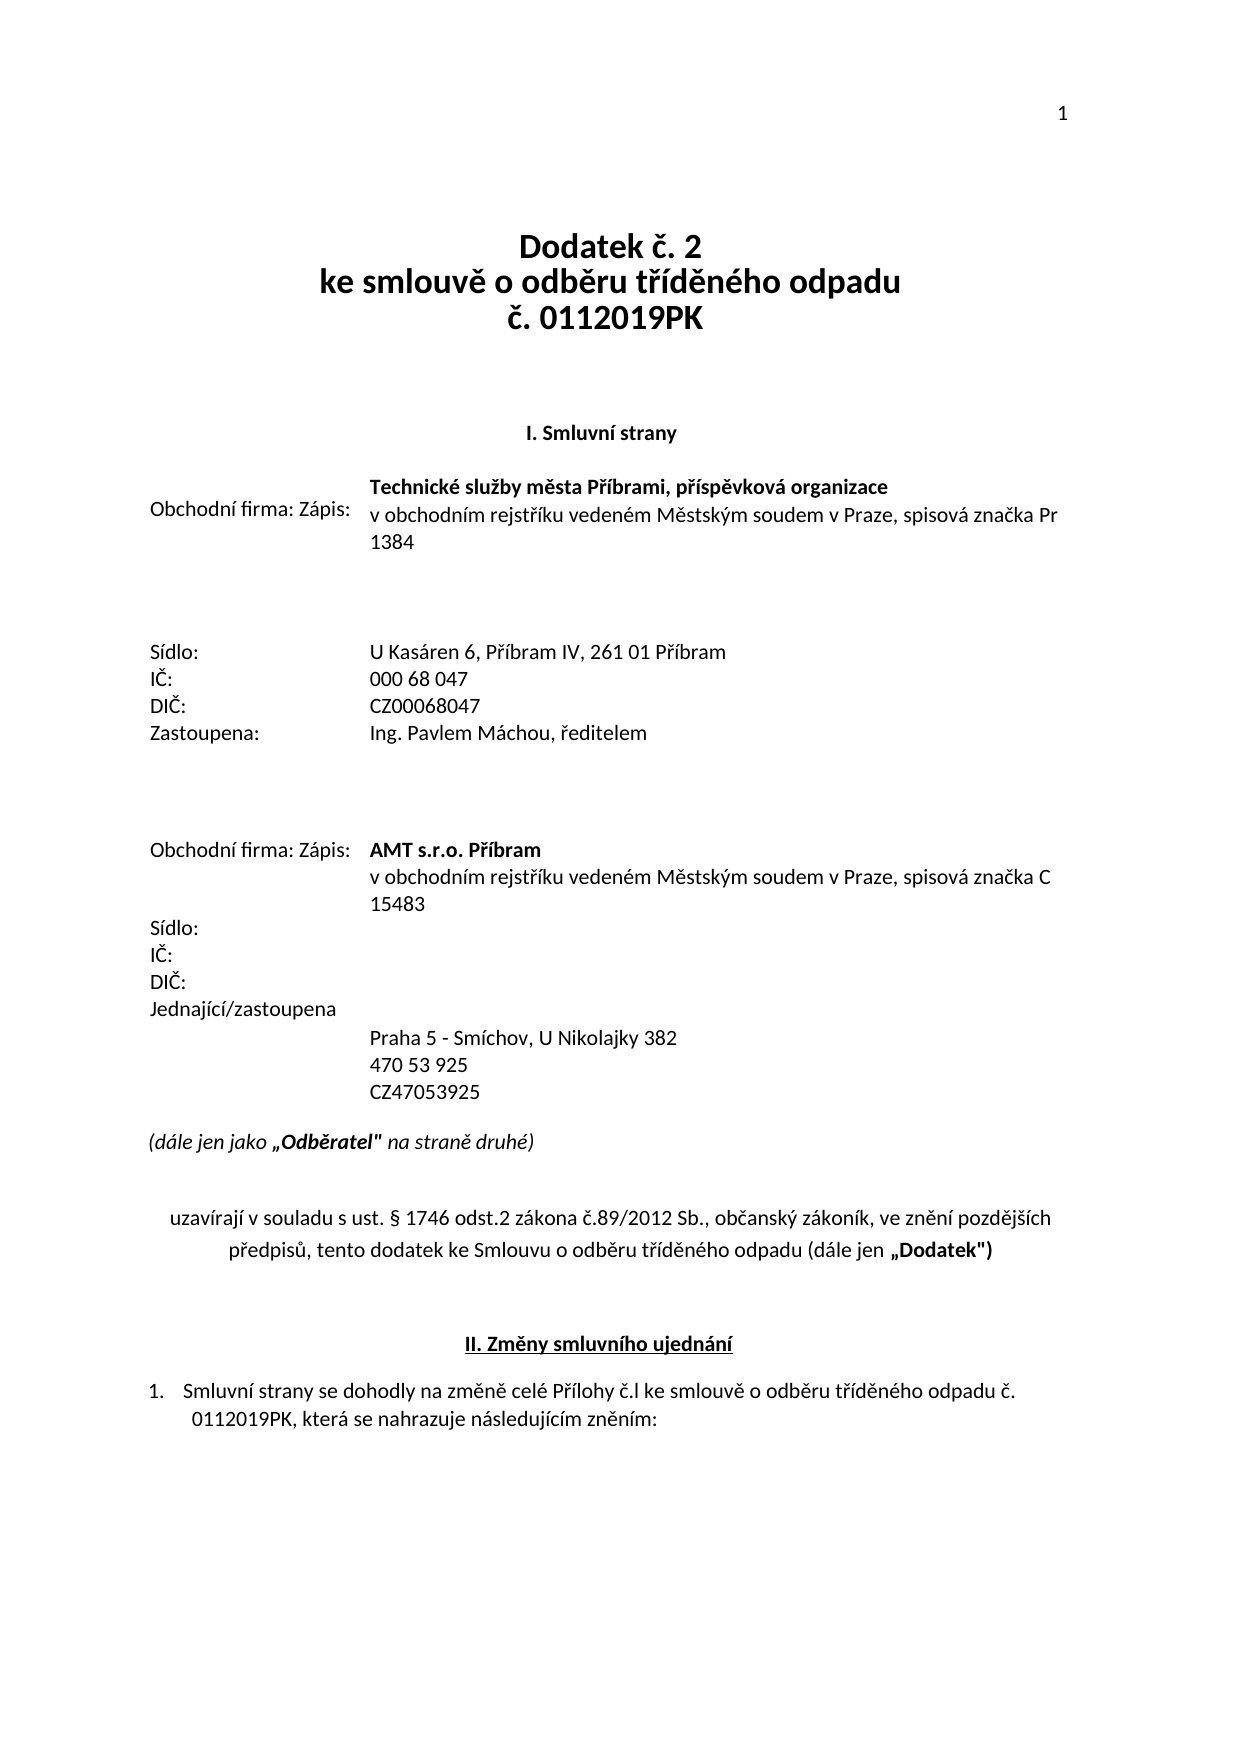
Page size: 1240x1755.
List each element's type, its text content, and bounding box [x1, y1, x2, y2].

table_cell Sídlo: IČ: DIČ: Zastoupena: [149, 555, 352, 746]
subtitle ke smlouvě o odběru tříděného odpadu [148, 265, 1073, 301]
table_cell Praha 5 - Smíchov, U Nikolajky 382 470 53 925 CZ47053925 [352, 914, 1072, 1132]
table_header Obchodní firma: Zápis: [149, 836, 352, 914]
table_header I. Smluvní strany [352, 423, 1072, 461]
subtitle Dodatek č. 2 [148, 230, 1073, 265]
table_cell Technické služby města Příbrami, příspěvková organizace v obchodním rejstříku vedeném Městským soudem v Praze, spisová značka Pr 1384 [352, 461, 1072, 555]
table_header [149, 423, 352, 461]
table_cell Obchodní firma: Zápis: [149, 461, 352, 555]
table_header [149, 301, 352, 332]
subtitle II. Změny smluvního ujednání [464, 1334, 1073, 1356]
table_header č. 0112019PK [352, 301, 507, 332]
list Smluvní strany se dohodly na změně celé Přílohy č.l ke smlouvě o odběru tříděného odpadu č. 0112019PK, která se nahrazuje následujícím zněním: [148, 1377, 1073, 1432]
text (dále jen jako „Odběratel" na straně druhé) [148, 1132, 1073, 1154]
text uzavírají v souladu s ust. § 1746 odst.2 zákona č.89/2012 Sb., občanský zákoník, ve znění pozdějších předpisů, tento dodatek ke Smlouvu o odběru tříděného odpadu (dále jen „Dodatek") [148, 1201, 1073, 1263]
table_cell U Kasáren 6, Příbram IV, 261 01 Příbram 000 68 047 CZ00068047 Ing. Pavlem Máchou, ředitelem [352, 555, 1072, 746]
table_cell Sídlo: IČ: DIČ: Jednající/zastoupena [149, 914, 352, 1132]
